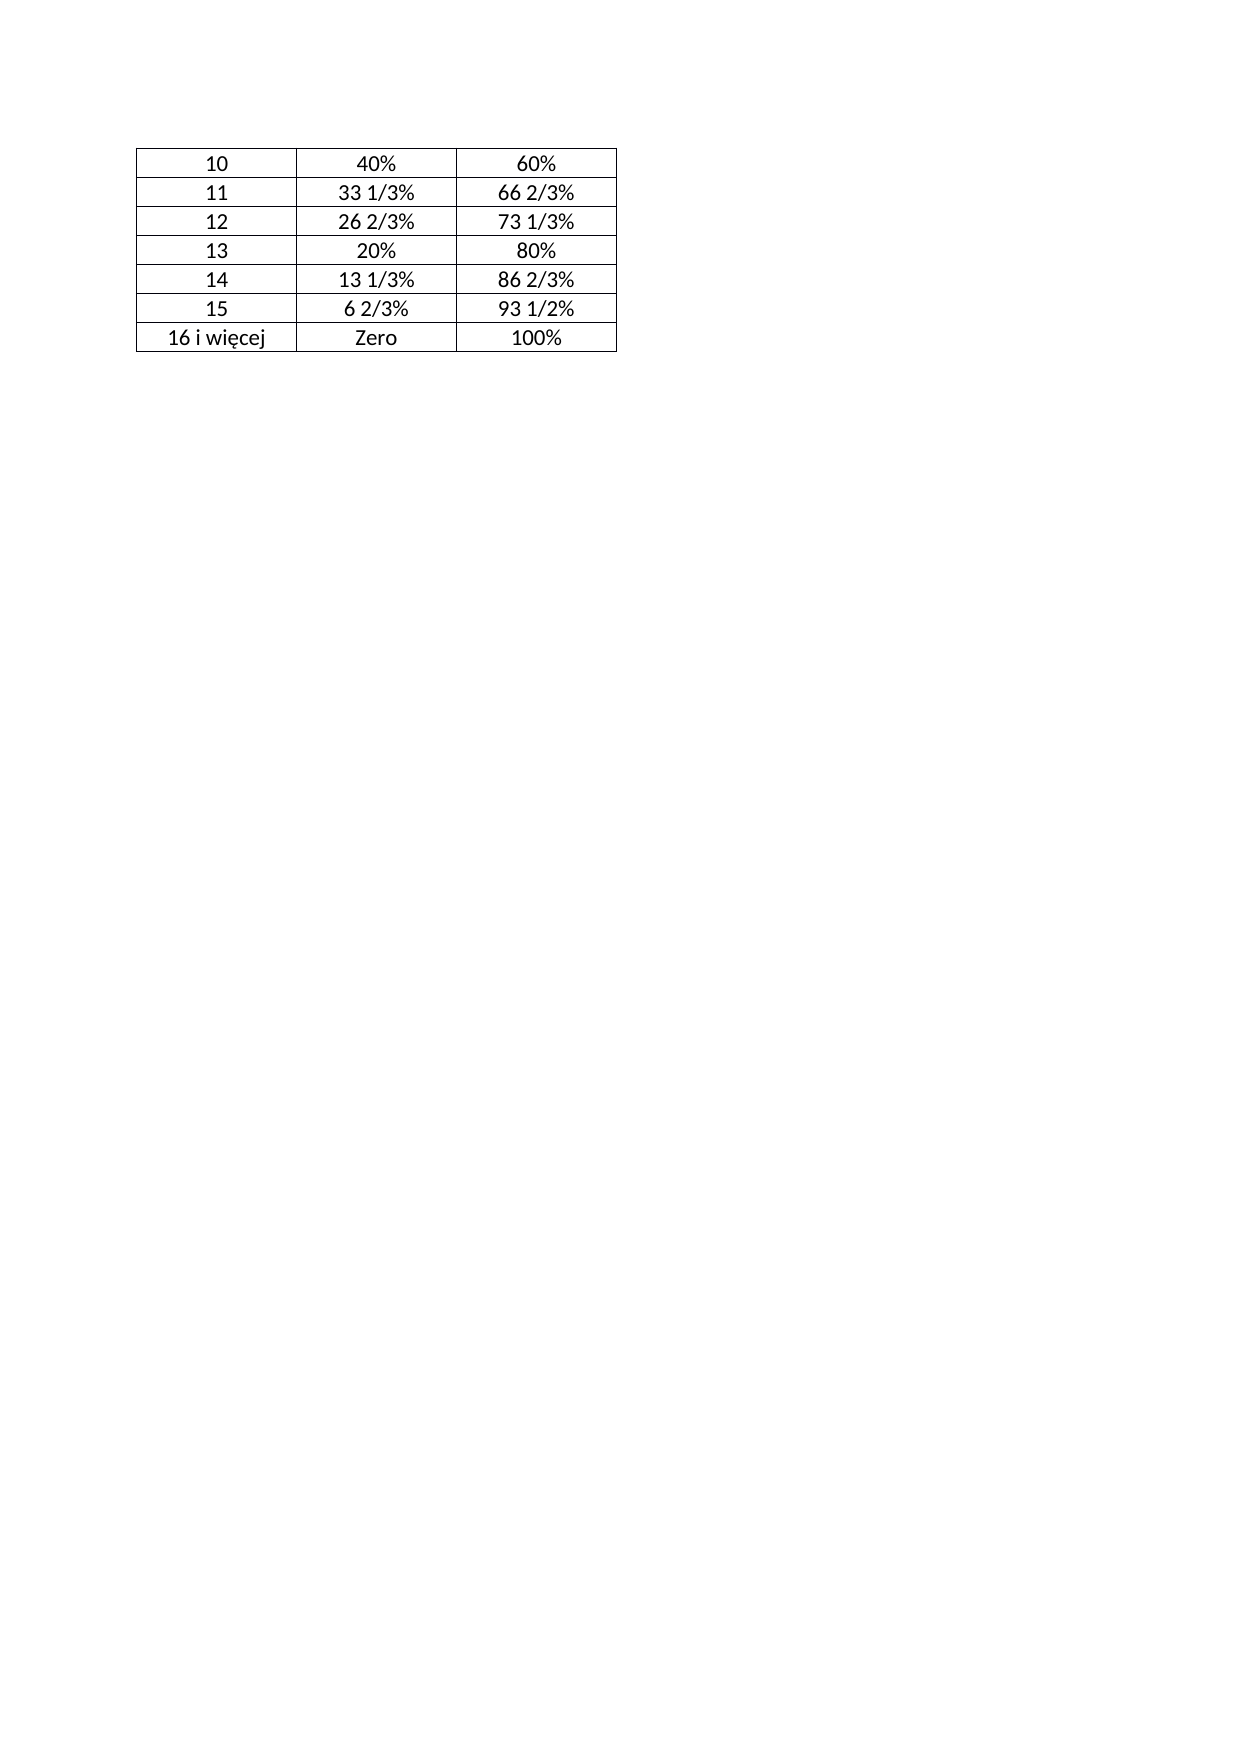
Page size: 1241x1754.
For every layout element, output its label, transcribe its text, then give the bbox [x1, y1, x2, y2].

table_cell 13 1/3% [297, 265, 456, 293]
table_cell 11 [137, 178, 296, 206]
table_cell 20% [297, 236, 456, 264]
table_cell 60% [457, 149, 616, 177]
table_cell 40% [297, 149, 456, 177]
table_cell 10 [137, 149, 296, 177]
table_cell 6 2/3% [297, 294, 456, 322]
table_cell 16 i więcej [137, 323, 296, 351]
table_cell 86 2/3% [457, 265, 616, 293]
table_cell 100% [457, 323, 616, 351]
table_cell 12 [137, 207, 296, 235]
table_cell 13 [137, 236, 296, 264]
table_cell 15 [137, 294, 296, 322]
table_cell Zero [297, 323, 456, 351]
table_cell 66 2/3% [457, 178, 616, 206]
table_cell 73 1/3% [457, 207, 616, 235]
table_cell 33 1/3% [297, 178, 456, 206]
table_cell 93 1/2% [457, 294, 616, 322]
table_cell 14 [137, 265, 296, 293]
table_cell 26 2/3% [297, 207, 456, 235]
table_cell 80% [457, 236, 616, 264]
